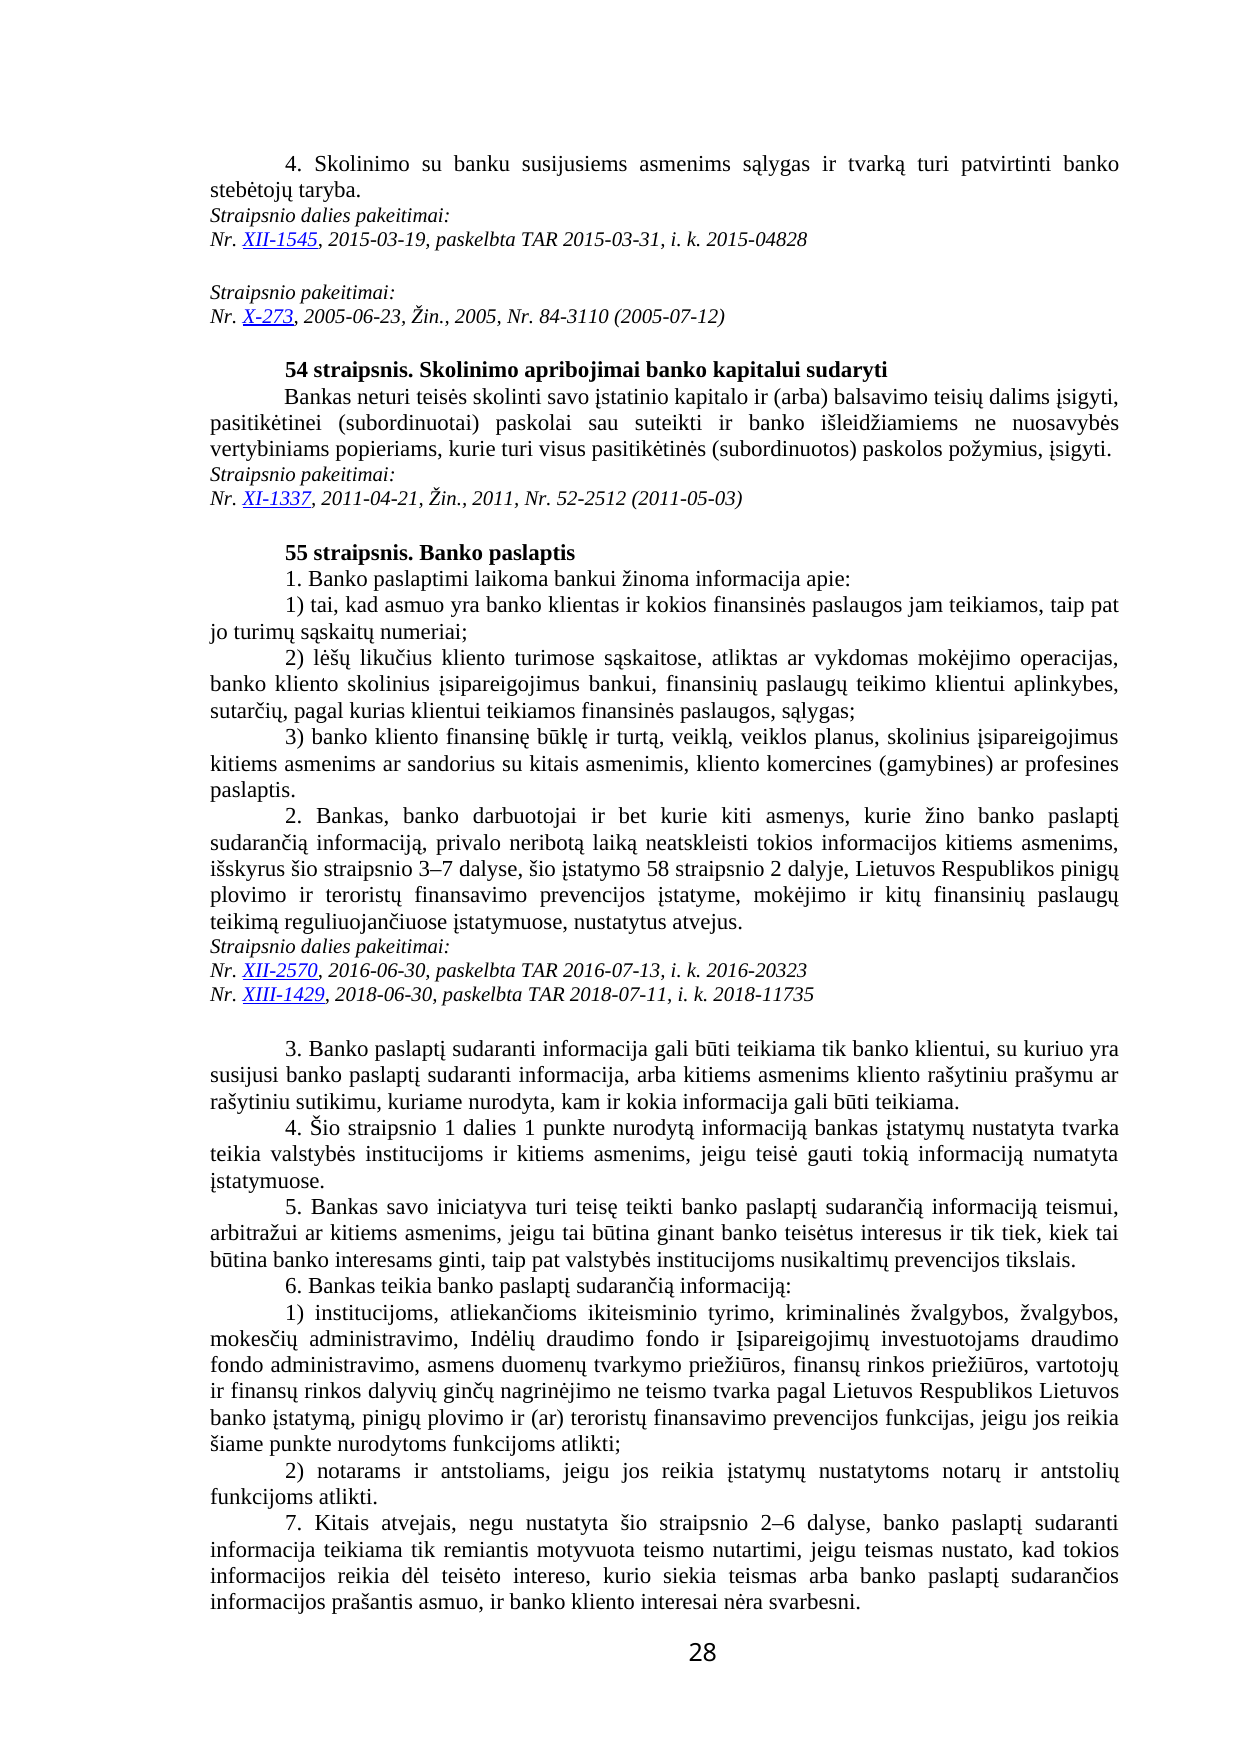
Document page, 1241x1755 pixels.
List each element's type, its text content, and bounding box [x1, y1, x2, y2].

text Straipsnio dalies pakeitimai: [210, 934, 1120, 958]
text 55 straipsnis. Banko paslaptis [210, 539, 1120, 565]
text 54 straipsnis. Skolinimo apribojimai banko kapitalui sudaryti [210, 356, 1120, 383]
text Straipsnio dalies pakeitimai: [210, 203, 1120, 227]
text Nr. X-273, 2005-06-23, Žin., 2005, Nr. 84-3110 (2005-07-12) [210, 304, 1120, 328]
text 5. Bankas savo iniciatyva turi teisę teikti banko paslaptį sudarančią informaciją teismui, arbitražui ar kitiems asmenims, jeigu tai būtina ginant banko teisėtus interesus ir tik tiek, kiek tai būtina banko interesams ginti, taip pat valstybės institucijoms nusikaltimų prevencijos tikslais. [210, 1193, 1120, 1272]
text Bankas neturi teisės skolinti savo įstatinio kapitalo ir (arba) balsavimo teisių dalims įsigyti, pasitikėtinei (subordinuotai) paskolai sau suteikti ir banko išleidžiamiems ne nuosavybės vertybiniams popieriams, kurie turi visus pasitikėtinės (subordinuotos) paskolos požymius, įsigyti. [210, 383, 1120, 462]
text 2) notarams ir antstoliams, jeigu jos reikia įstatymų nustatytoms notarų ir antstolių funkcijoms atlikti. [210, 1457, 1120, 1509]
text 1) tai, kad asmuo yra banko klientas ir kokios finansinės paslaugos jam teikiamos, taip pat jo turimų sąskaitų numeriai; [210, 591, 1120, 644]
text Nr. XIII-1429, 2018-06-30, paskelbta TAR 2018-07-11, i. k. 2018-11735 [210, 982, 1120, 1006]
text 3) banko kliento finansinę būklę ir turtą, veiklą, veiklos planus, skolinius įsipareigojimus kitiems asmenims ar sandorius su kitais asmenimis, kliento komercines (gamybines) ar profesines paslaptis. [210, 723, 1120, 802]
text Nr. XII-1545, 2015-03-19, paskelbta TAR 2015-03-31, i. k. 2015-04828 [210, 227, 1120, 251]
text Straipsnio pakeitimai: [210, 462, 1120, 486]
text Straipsnio pakeitimai: [210, 279, 1120, 304]
text 2. Bankas, banko darbuotojai ir bet kurie kiti asmenys, kurie žino banko paslaptį sudarančią informaciją, privalo neribotą laiką neatskleisti tokios informacijos kitiems asmenims, išskyrus šio straipsnio 3–7 dalyse, šio įstatymo 58 straipsnio 2 dalyje, Lietuvos Respublikos pinigų plovimo ir teroristų finansavimo prevencijos įstatyme, mokėjimo ir kitų finansinių paslaugų teikimą reguliuojančiuose įstatymuose, nustatytus atvejus. [210, 802, 1120, 934]
text 4. Šio straipsnio 1 dalies 1 punkte nurodytą informaciją bankas įstatymų nustatyta tvarka teikia valstybės institucijoms ir kitiems asmenims, jeigu teisė gauti tokią informaciją numatyta įstatymuose. [210, 1114, 1120, 1193]
text 6. Bankas teikia banko paslaptį sudarančią informaciją: [210, 1272, 1120, 1298]
text 1) institucijoms, atliekančioms ikiteisminio tyrimo, kriminalinės žvalgybos, žvalgybos, mokesčių administravimo, Indėlių draudimo fondo ir Įsipareigojimų investuotojams draudimo fondo administravimo, asmens duomenų tvarkymo priežiūros, finansų rinkos priežiūros, vartotojų ir finansų rinkos dalyvių ginčų nagrinėjimo ne teismo tvarka pagal Lietuvos Respublikos Lietuvos banko įstatymą, pinigų plovimo ir (ar) teroristų finansavimo prevencijos funkcijas, jeigu jos reikia šiame punkte nurodytoms funkcijoms atlikti; [210, 1298, 1120, 1457]
text Nr. XI-1337, 2011-04-21, Žin., 2011, Nr. 52-2512 (2011-05-03) [210, 486, 1120, 510]
text 2) lėšų likučius kliento turimose sąskaitose, atliktas ar vykdomas mokėjimo operacijas, banko kliento skolinius įsipareigojimus bankui, finansinių paslaugų teikimo klientui aplinkybes, sutarčių, pagal kurias klientui teikiamos finansinės paslaugos, sąlygas; [210, 644, 1120, 723]
text Nr. XII-2570, 2016-06-30, paskelbta TAR 2016-07-13, i. k. 2016-20323 [210, 958, 1120, 982]
text 4. Skolinimo su banku susijusiems asmenims sąlygas ir tvarką turi patvirtinti banko stebėtojų taryba. [210, 150, 1120, 203]
text 3. Banko paslaptį sudaranti informacija gali būti teikiama tik banko klientui, su kuriuo yra susijusi banko paslaptį sudaranti informacija, arba kitiems asmenims kliento rašytiniu prašymu ar rašytiniu sutikimu, kuriame nurodyta, kam ir kokia informacija gali būti teikiama. [210, 1035, 1120, 1114]
text 1. Banko paslaptimi laikoma bankui žinoma informacija apie: [210, 565, 1120, 591]
text 7. Kitais atvejais, negu nustatyta šio straipsnio 2–6 dalyse, banko paslaptį sudaranti informacija teikiama tik remiantis motyvuota teismo nutartimi, jeigu teismas nustato, kad tokios informacijos reikia dėl teisėto intereso, kurio siekia teismas arba banko paslaptį sudarančios informacijos prašantis asmuo, ir banko kliento interesai nėra svarbesni. [210, 1509, 1120, 1615]
